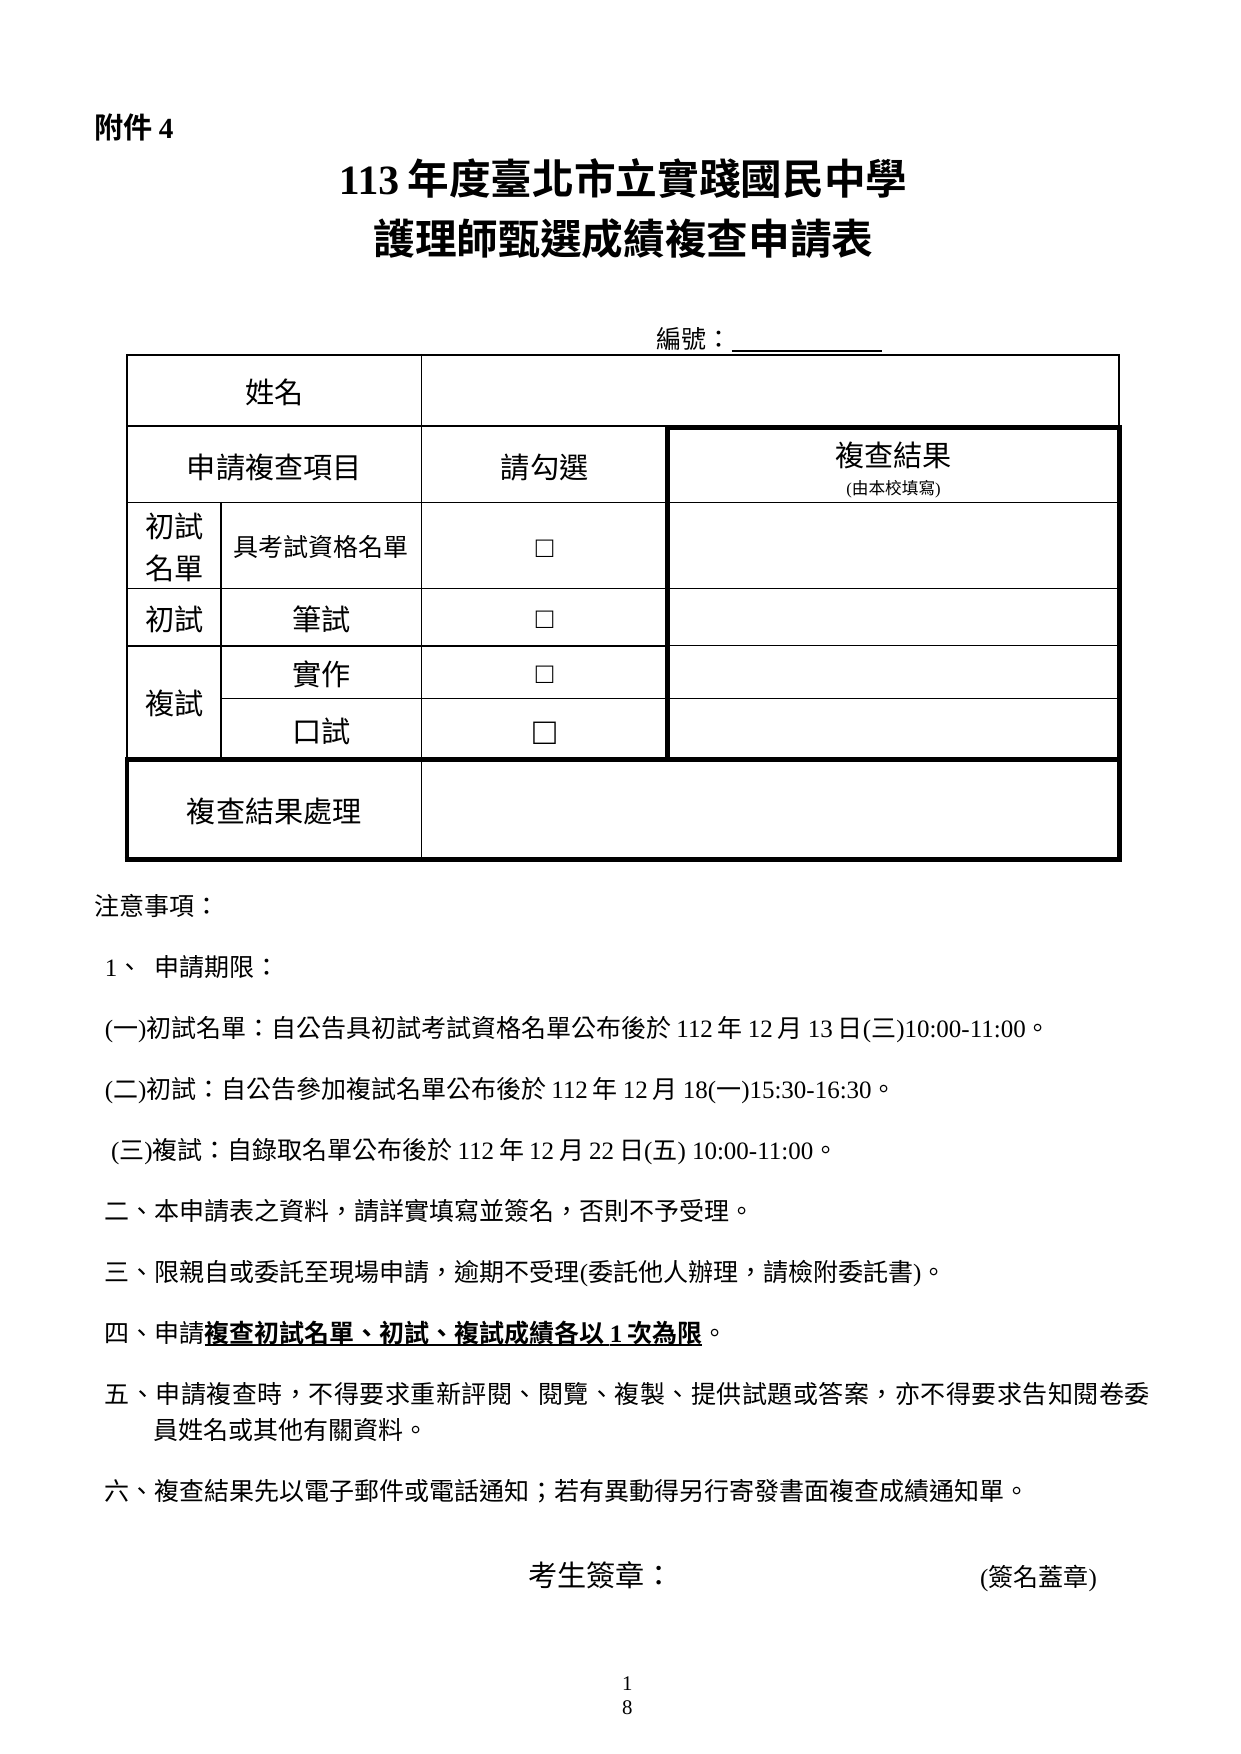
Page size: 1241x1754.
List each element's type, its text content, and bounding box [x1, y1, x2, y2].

table_cell 初試 [128, 589, 220, 645]
table_cell [422, 762, 1117, 857]
list 申請期限： [104, 948, 1152, 984]
text 四、申請複查初試名單、初試、複試成績各以1次為限。 [104, 1313, 1152, 1349]
table_cell □ [422, 589, 665, 645]
text 考生簽章： (簽名蓋章) [469, 1532, 1152, 1595]
table_cell 筆試 [222, 589, 421, 645]
text 113年度臺北市立實踐國民中學 [94, 146, 1152, 206]
table_cell 具考試資格名單 [222, 503, 421, 588]
table_cell 實作 [222, 647, 421, 698]
text 附件4 [94, 84, 1152, 146]
table_cell 口試 [222, 699, 421, 757]
table_cell □ [422, 699, 665, 757]
text (二)初試：自公告參加複試名單公布後於112年12月18(一)15:30-16:30。 [104, 1069, 1152, 1106]
table_cell [670, 646, 1117, 698]
table_cell [670, 503, 1117, 588]
text 二、本申請表之資料，請詳實填寫並簽名，否則不予受理。 [104, 1191, 1152, 1228]
text 編號： [94, 291, 1152, 354]
table_header 姓名 [128, 356, 421, 425]
text (三)複試：自錄取名單公布後於112年12月22日(五) 10:00-11:00。 [104, 1130, 1152, 1167]
table_cell [670, 699, 1117, 757]
table_cell □ [422, 647, 665, 698]
table_cell 申請複查項目 [128, 427, 421, 502]
table_cell 複查結果處理 [129, 762, 421, 857]
text 注意事項： [94, 887, 1152, 923]
text 五、申請複查時，不得要求重新評閱、閱覽、複製、提供試題或答案，亦不得要求告知閱卷委員姓名或其他有關資料。 [104, 1374, 1152, 1447]
table_cell 複試 [128, 647, 220, 757]
text 三、限親自或委託至現場申請，逾期不受理(委託他人辦理，請檢附委託書)。 [104, 1252, 1152, 1288]
table_cell □ [422, 503, 665, 588]
text (一)初試名單：自公告具初試考試資格名單公布後於112年12月13日(三)10:00-11:00。 [104, 1008, 1152, 1045]
table_cell [670, 589, 1117, 645]
text 六、複查結果先以電子郵件或電話通知；若有異動得另行寄發書面複查成績通知單。 [104, 1471, 1152, 1508]
table_cell 初試名單 [128, 503, 220, 588]
table_cell 請勾選 [422, 427, 665, 502]
table_header [422, 356, 1118, 425]
table_cell 複查結果 (由本校填寫) [670, 430, 1117, 502]
text 護理師甄選成績複查申請表 [94, 206, 1152, 267]
